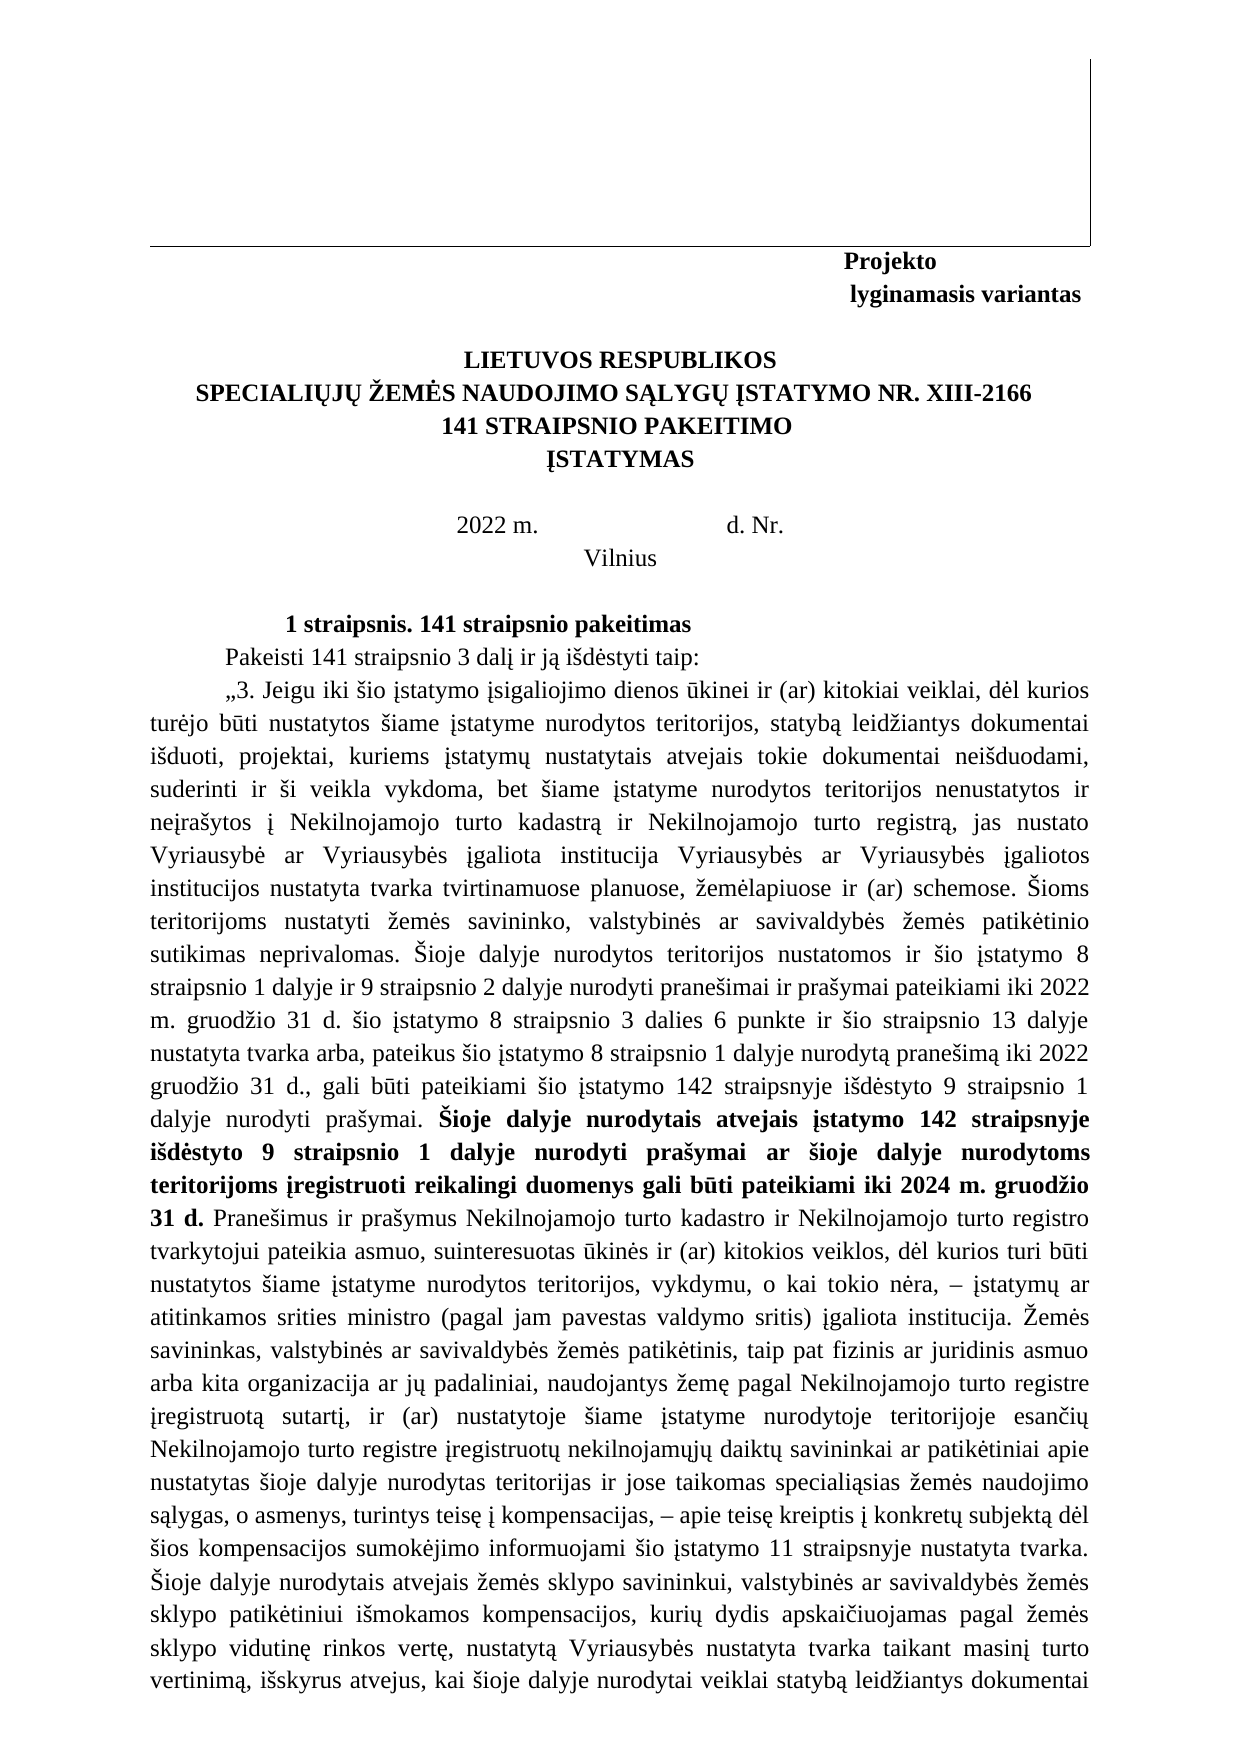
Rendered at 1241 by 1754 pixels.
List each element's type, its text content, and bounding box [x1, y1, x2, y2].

text Vilnius [150, 543, 1090, 572]
text Projekto [825, 246, 1090, 274]
text Pakeisti 141 straipsnio 3 dalį ir ją išdėstyti taip: [150, 642, 1090, 671]
text LIETUVOS RESPUBLIKOS [150, 345, 1090, 373]
text „3. Jeigu iki šio įstatymo įsigaliojimo dienos ūkinei ir (ar) kitokiai veiklai, dėl kurios turėjo būti nustatytos šiame įstatyme nurodytos teritorijos, statybą leidžiantys dokumentai išduoti, projektai, kuriems įstatymų nustatytais atvejais tokie dokumentai neišduodami, suderinti ir ši veikla vykdoma, bet šiame įstatyme nurodytos teritorijos nenustatytos ir neįrašytos į Nekilnojamojo turto kadastrą ir Nekilnojamojo turto registrą, jas nustato Vyriausybė ar Vyriausybės įgaliota institucija Vyriausybės ar Vyriausybės įgaliotos institucijos nustatyta tvarka tvirtinamuose planuose, žemėlapiuose ir (ar) schemose. Šioms teritorijoms nustatyti žemės savininko, valstybinės ar savivaldybės žemės patikėtinio sutikimas neprivalomas. Šioje dalyje nurodytos teritorijos nustatomos ir šio įstatymo 8 straipsnio 1 dalyje ir 9 straipsnio 2 dalyje nurodyti pranešimai ir prašymai pateikiami iki 2022 m. gruodžio 31 d. šio įstatymo 8 straipsnio 3 dalies 6 punkte ir šio straipsnio 13 dalyje nustatyta tvarka arba, pateikus šio įstatymo 8 straipsnio 1 dalyje nurodytą pranešimą iki 2022 gruodžio 31 d., gali būti pateikiami šio įstatymo 142 straipsnyje išdėstyto 9 straipsnio 1 dalyje nurodyti prašymai. Šioje dalyje nurodytais atvejais įstatymo 142 straipsnyje išdėstyto 9 straipsnio 1 dalyje nurodyti prašymai ar šioje dalyje nurodytoms teritorijoms įregistruoti reikalingi duomenys gali būti pateikiami iki 2024 m. gruodžio 31 d. Pranešimus ir prašymus Nekilnojamojo turto kadastro ir Nekilnojamojo turto registro tvarkytojui pateikia asmuo, suinteresuotas ūkinės ir (ar) kitokios veiklos, dėl kurios turi būti nustatytos šiame įstatyme nurodytos teritorijos, vykdymu, o kai tokio nėra, – įstatymų ar atitinkamos srities ministro (pagal jam pavestas valdymo sritis) įgaliota institucija. Žemės savininkas, valstybinės ar savivaldybės žemės patikėtinis, taip pat fizinis ar juridinis asmuo arba kita organizacija ar jų padaliniai, naudojantys žemę pagal Nekilnojamojo turto registre įregistruotą sutartį, ir (ar) nustatytoje šiame įstatyme nurodytoje teritorijoje esančių Nekilnojamojo turto registre įregistruotų nekilnojamųjų daiktų savininkai ar patikėtiniai apie nustatytas šioje dalyje nurodytas teritorijas ir jose taikomas specialiąsias žemės naudojimo sąlygas, o asmenys, turintys teisę į kompensacijas, – apie teisę kreiptis į konkretų subjektą dėl šios kompensacijos sumokėjimo informuojami šio įstatymo 11 straipsnyje nustatyta tvarka. Šioje dalyje nurodytais atvejais žemės sklypo savininkui, valstybinės ar savivaldybės žemės sklypo patikėtiniui išmokamos kompensacijos, kurių dydis apskaičiuojamas pagal žemės sklypo vidutinę rinkos vertę, nustatytą Vyriausybės nustatyta tvarka taikant masinį turto vertinimą, išskyrus atvejus, kai šioje dalyje nurodytai veiklai statybą leidžiantys dokumentai [150, 675, 1090, 1694]
text ĮSTATYMAS [150, 444, 1090, 473]
text SPECIALIŲJŲ ŽEMĖS NAUDOJIMO SĄLYGŲ ĮSTATYMO NR. XIII-2166 [150, 378, 1090, 407]
text 2022 m. d. Nr. [150, 510, 1090, 539]
text 1 straipsnis. 141 straipsnio pakeitimas [150, 609, 1090, 638]
text lyginamasis variantas [825, 279, 1090, 307]
text 141 STRAIPSNIO PAKEITIMO [150, 411, 1090, 439]
